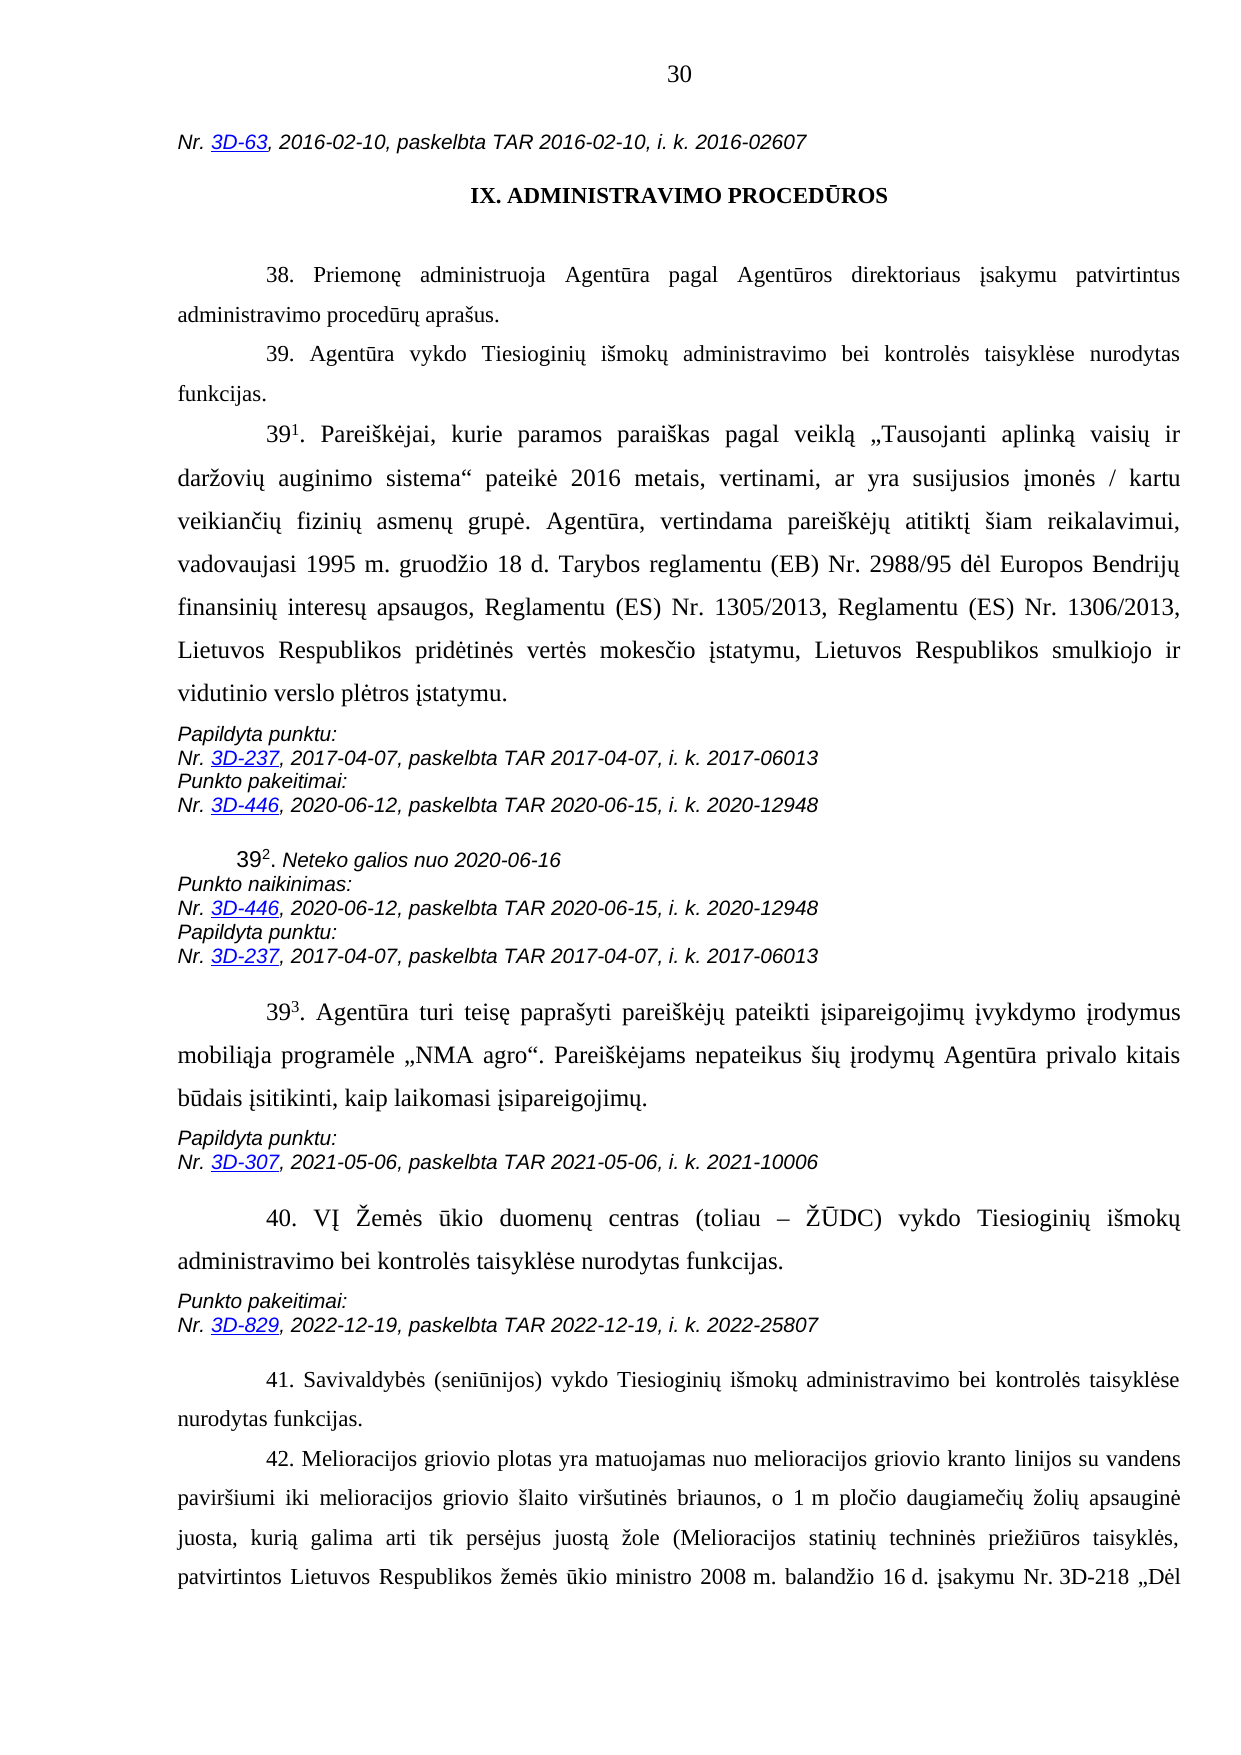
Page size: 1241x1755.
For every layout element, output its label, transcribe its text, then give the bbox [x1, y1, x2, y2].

text IX. ADMINISTRAVIMO PROCEDŪROS [177, 183, 1181, 209]
text Nr. 3D-237, 2017-04-07, paskelbta TAR 2017-04-07, i. k. 2017-06013 [177, 944, 1181, 968]
text Nr. 3D-446, 2020-06-12, paskelbta TAR 2020-06-15, i. k. 2020-12948 [177, 793, 1181, 817]
text Nr. 3D-829, 2022-12-19, paskelbta TAR 2022-12-19, i. k. 2022-25807 [177, 1313, 1181, 1337]
text 391. Pareiškėjai, kurie paramos paraiškas pagal veiklą „Tausojanti aplinką vaisių ir daržovių auginimo sistema“ pateikė 2016 metais, vertinami, ar yra susijusios įmonės / kartu veikiančių fizinių asmenų grupė. Agentūra, vertindama pareiškėjų atitiktį šiam reikalavimui, vadovaujasi 1995 m. gruodžio 18 d. Tarybos reglamentu (EB) Nr. 2988/95 dėl Europos Bendrijų finansinių interesų apsaugos, Reglamentu (ES) Nr. 1305/2013, Reglamentu (ES) Nr. 1306/2013, Lietuvos Respublikos pridėtinės vertės mokesčio įstatymu, Lietuvos Respublikos smulkiojo ir vidutinio verslo plėtros įstatymu. [177, 419, 1181, 707]
text Nr. 3D-237, 2017-04-07, paskelbta TAR 2017-04-07, i. k. 2017-06013 [177, 745, 1181, 769]
text Punkto pakeitimai: [177, 769, 1181, 793]
text Nr. 3D-307, 2021-05-06, paskelbta TAR 2021-05-06, i. k. 2021-10006 [177, 1150, 1181, 1174]
text Papildyta punktu: [177, 1126, 1181, 1150]
text 40. VĮ Žemės ūkio duomenų centras (toliau – ŽŪDC) vykdo Tiesioginių išmokų administravimo bei kontrolės taisyklėse nurodytas funkcijas. [177, 1203, 1181, 1275]
text Punkto pakeitimai: [177, 1289, 1181, 1313]
text 41. Savivaldybės (seniūnijos) vykdo Tiesioginių išmokų administravimo bei kontrolės taisyklėse nurodytas funkcijas. [177, 1366, 1181, 1432]
text Nr. 3D-63, 2016-02-10, paskelbta TAR 2016-02-10, i. k. 2016-02607 [177, 130, 1181, 154]
text Papildyta punktu: [177, 721, 1181, 745]
text 42. Melioracijos griovio plotas yra matuojamas nuo melioracijos griovio kranto linijos su vandens paviršiumi iki melioracijos griovio šlaito viršutinės briaunos, o 1 m pločio daugiamečių žolių apsauginė juosta, kurią galima arti tik persėjus juostą žole (Melioracijos statinių techninės priežiūros taisyklės, patvirtintos Lietuvos Respublikos žemės ūkio ministro 2008 m. balandžio 16 d. įsakymu Nr. 3D-218 „Dėl [177, 1445, 1181, 1589]
text 39. Agentūra vykdo Tiesioginių išmokų administravimo bei kontrolės taisyklėse nurodytas funkcijas. [177, 341, 1181, 406]
text 393. Agentūra turi teisę paprašyti pareiškėjų pateikti įsipareigojimų įvykdymo įrodymus mobiliąja programėle „NMA agro“. Pareiškėjams nepateikus šių įrodymų Agentūra privalo kitais būdais įsitikinti, kaip laikomasi įsipareigojimų. [177, 997, 1181, 1112]
text 38. Priemonę administruoja Agentūra pagal Agentūros direktoriaus įsakymu patvirtintus administravimo procedūrų aprašus. [177, 262, 1181, 327]
text Nr. 3D-446, 2020-06-12, paskelbta TAR 2020-06-15, i. k. 2020-12948 [177, 896, 1181, 920]
text Papildyta punktu: [177, 920, 1181, 944]
text Punkto naikinimas: [177, 872, 1181, 896]
text 392. Neteko galios nuo 2020-06-16 [177, 846, 1181, 872]
